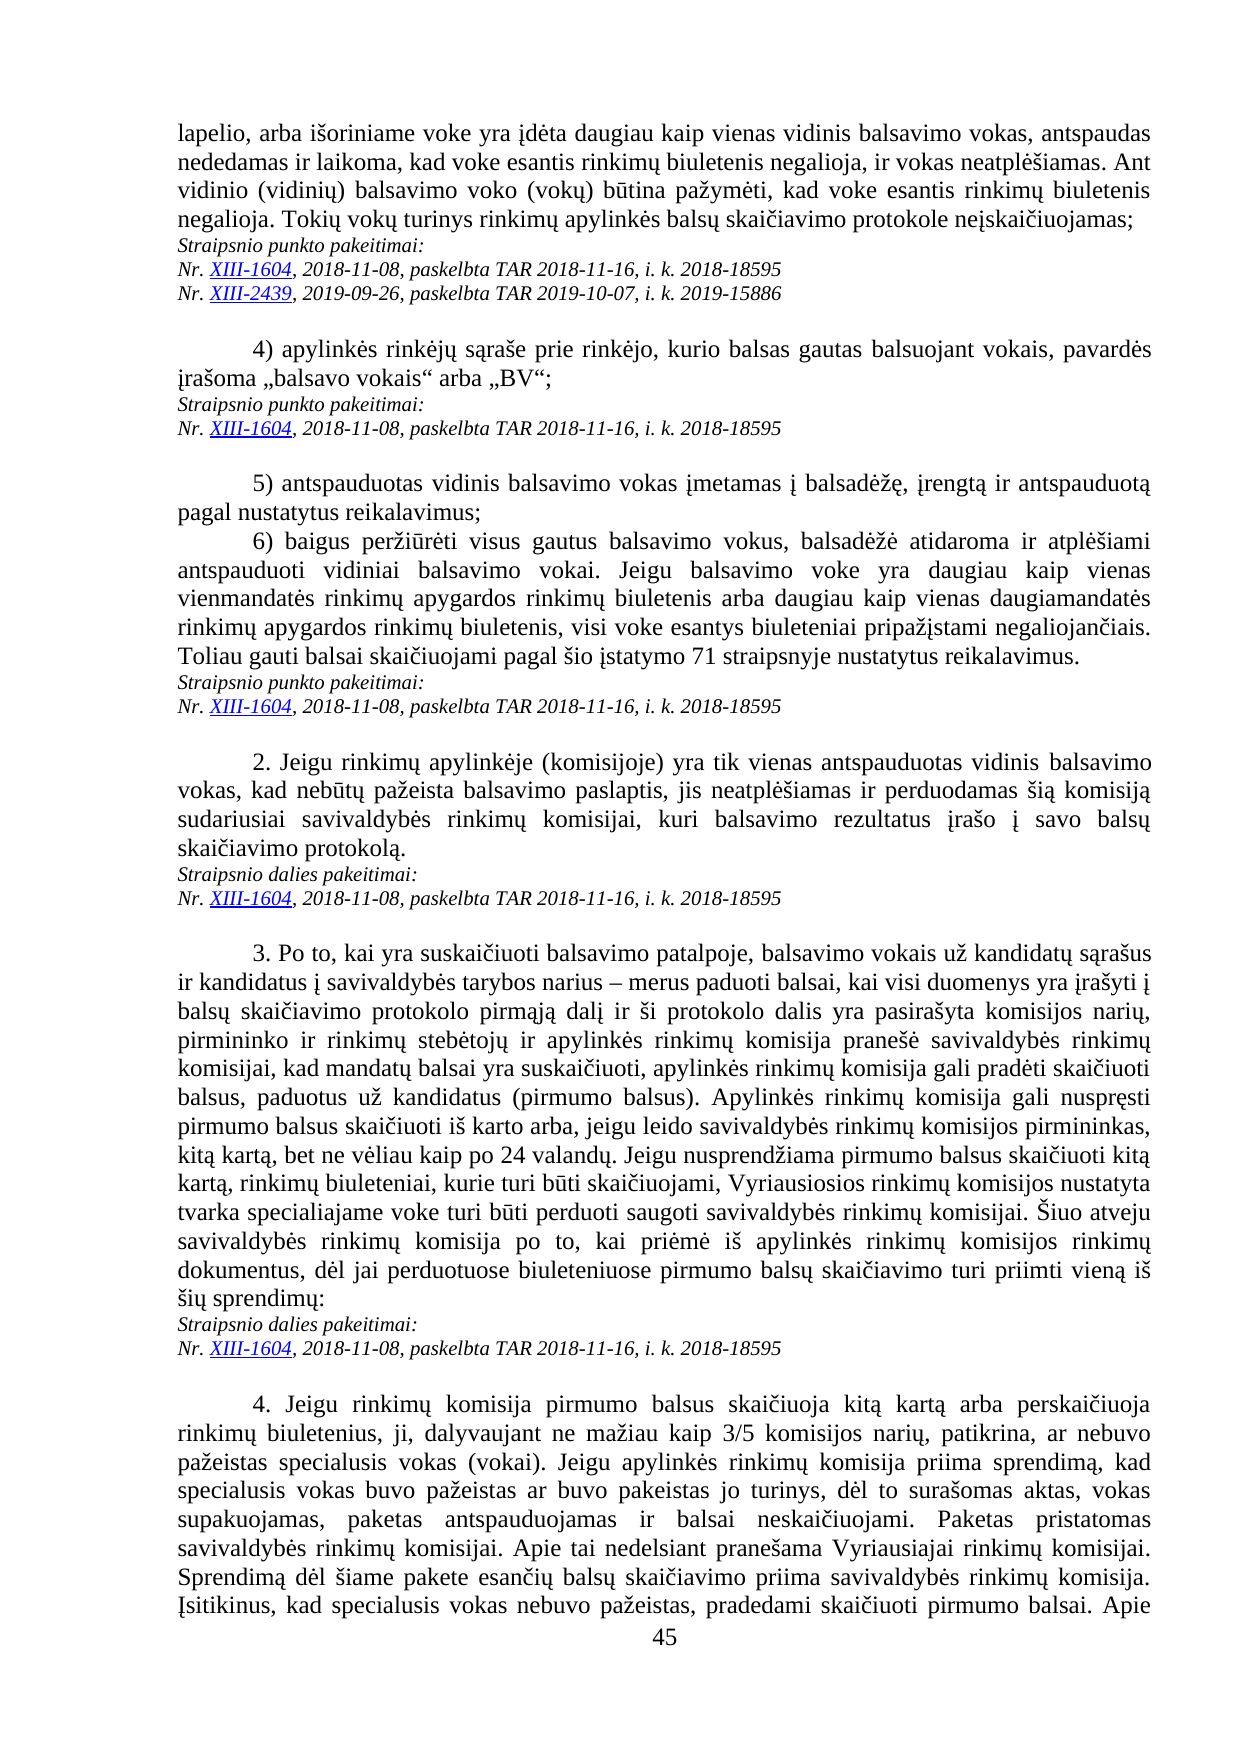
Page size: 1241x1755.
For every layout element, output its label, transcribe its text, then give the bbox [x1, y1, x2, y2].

text Nr. XIII-1604, 2018-11-08, paskelbta TAR 2018-11-16, i. k. 2018-18595 [177, 257, 1152, 281]
text Straipsnio punkto pakeitimai: [177, 670, 1152, 694]
text 4. Jeigu rinkimų komisija pirmumo balsus skaičiuoja kitą kartą arba perskaičiuoja rinkimų biuletenius, ji, dalyvaujant ne mažiau kaip 3/5 komisijos narių, patikrina, ar nebuvo pažeistas specialusis vokas (vokai). Jeigu apylinkės rinkimų komisija priima sprendimą, kad specialusis vokas buvo pažeistas ar buvo pakeistas jo turinys, dėl to surašomas aktas, vokas supakuojamas, paketas antspauduojamas ir balsai neskaičiuojami. Paketas pristatomas savivaldybės rinkimų komisijai. Apie tai nedelsiant pranešama Vyriausiajai rinkimų komisijai. Sprendimą dėl šiame pakete esančių balsų skaičiavimo priima savivaldybės rinkimų komisija. Įsitikinus, kad specialusis vokas nebuvo pažeistas, pradedami skaičiuoti pirmumo balsai. Apie [177, 1389, 1152, 1619]
text Nr. XIII-1604, 2018-11-08, paskelbta TAR 2018-11-16, i. k. 2018-18595 [177, 1336, 1152, 1360]
text Nr. XIII-1604, 2018-11-08, paskelbta TAR 2018-11-16, i. k. 2018-18595 [177, 694, 1152, 718]
text Straipsnio dalies pakeitimai: [177, 1312, 1152, 1336]
text Straipsnio dalies pakeitimai: [177, 862, 1152, 886]
text Nr. XIII-1604, 2018-11-08, paskelbta TAR 2018-11-16, i. k. 2018-18595 [177, 416, 1152, 440]
text Nr. XIII-2439, 2019-09-26, paskelbta TAR 2019-10-07, i. k. 2019-15886 [177, 281, 1152, 305]
text 4) apylinkės rinkėjų sąraše prie rinkėjo, kurio balsas gautas balsuojant vokais, pavardės įrašoma „balsavo vokais“ arba „BV“; [177, 334, 1152, 392]
text 2. Jeigu rinkimų apylinkėje (komisijoje) yra tik vienas antspauduotas vidinis balsavimo vokas, kad nebūtų pažeista balsavimo paslaptis, jis neatplėšiamas ir perduodamas šią komisiją sudariusiai savivaldybės rinkimų komisijai, kuri balsavimo rezultatus įrašo į savo balsų skaičiavimo protokolą. [177, 747, 1152, 862]
text Straipsnio punkto pakeitimai: [177, 392, 1152, 416]
text 5) antspauduotas vidinis balsavimo vokas įmetamas į balsadėžę, įrengtą ir antspauduotą pagal nustatytus reikalavimus; [177, 468, 1152, 526]
text Nr. XIII-1604, 2018-11-08, paskelbta TAR 2018-11-16, i. k. 2018-18595 [177, 886, 1152, 910]
text 3. Po to, kai yra suskaičiuoti balsavimo patalpoje, balsavimo vokais už kandidatų sąrašus ir kandidatus į savivaldybės tarybos narius – merus paduoti balsai, kai visi duomenys yra įrašyti į balsų skaičiavimo protokolo pirmąją dalį ir ši protokolo dalis yra pasirašyta komisijos narių, pirmininko ir rinkimų stebėtojų ir apylinkės rinkimų komisija pranešė savivaldybės rinkimų komisijai, kad mandatų balsai yra suskaičiuoti, apylinkės rinkimų komisija gali pradėti skaičiuoti balsus, paduotus už kandidatus (pirmumo balsus). Apylinkės rinkimų komisija gali nuspręsti pirmumo balsus skaičiuoti iš karto arba, jeigu leido savivaldybės rinkimų komisijos pirmininkas, kitą kartą, bet ne vėliau kaip po 24 valandų. Jeigu nusprendžiama pirmumo balsus skaičiuoti kitą kartą, rinkimų biuleteniai, kurie turi būti skaičiuojami, Vyriausiosios rinkimų komisijos nustatyta tvarka specialiajame voke turi būti perduoti saugoti savivaldybės rinkimų komisijai. Šiuo atveju savivaldybės rinkimų komisija po to, kai priėmė iš apylinkės rinkimų komisijos rinkimų dokumentus, dėl jai perduotuose biuleteniuose pirmumo balsų skaičiavimo turi priimti vieną iš šių sprendimų: [177, 938, 1152, 1312]
text 6) baigus peržiūrėti visus gautus balsavimo vokus, balsadėžė atidaroma ir atplėšiami antspauduoti vidiniai balsavimo vokai. Jeigu balsavimo voke yra daugiau kaip vienas vienmandatės rinkimų apygardos rinkimų biuletenis arba daugiau kaip vienas daugiamandatės rinkimų apygardos rinkimų biuletenis, visi voke esantys biuleteniai pripažįstami negaliojančiais. Toliau gauti balsai skaičiuojami pagal šio įstatymo 71 straipsnyje nustatytus reikalavimus. [177, 526, 1152, 670]
text lapelio, arba išoriniame voke yra įdėta daugiau kaip vienas vidinis balsavimo vokas, antspaudas nededamas ir laikoma, kad voke esantis rinkimų biuletenis negalioja, ir vokas neatplėšiamas. Ant vidinio (vidinių) balsavimo voko (vokų) būtina pažymėti, kad voke esantis rinkimų biuletenis negalioja. Tokių vokų turinys rinkimų apylinkės balsų skaičiavimo protokole neįskaičiuojamas; [177, 118, 1152, 233]
text Straipsnio punkto pakeitimai: [177, 233, 1152, 257]
